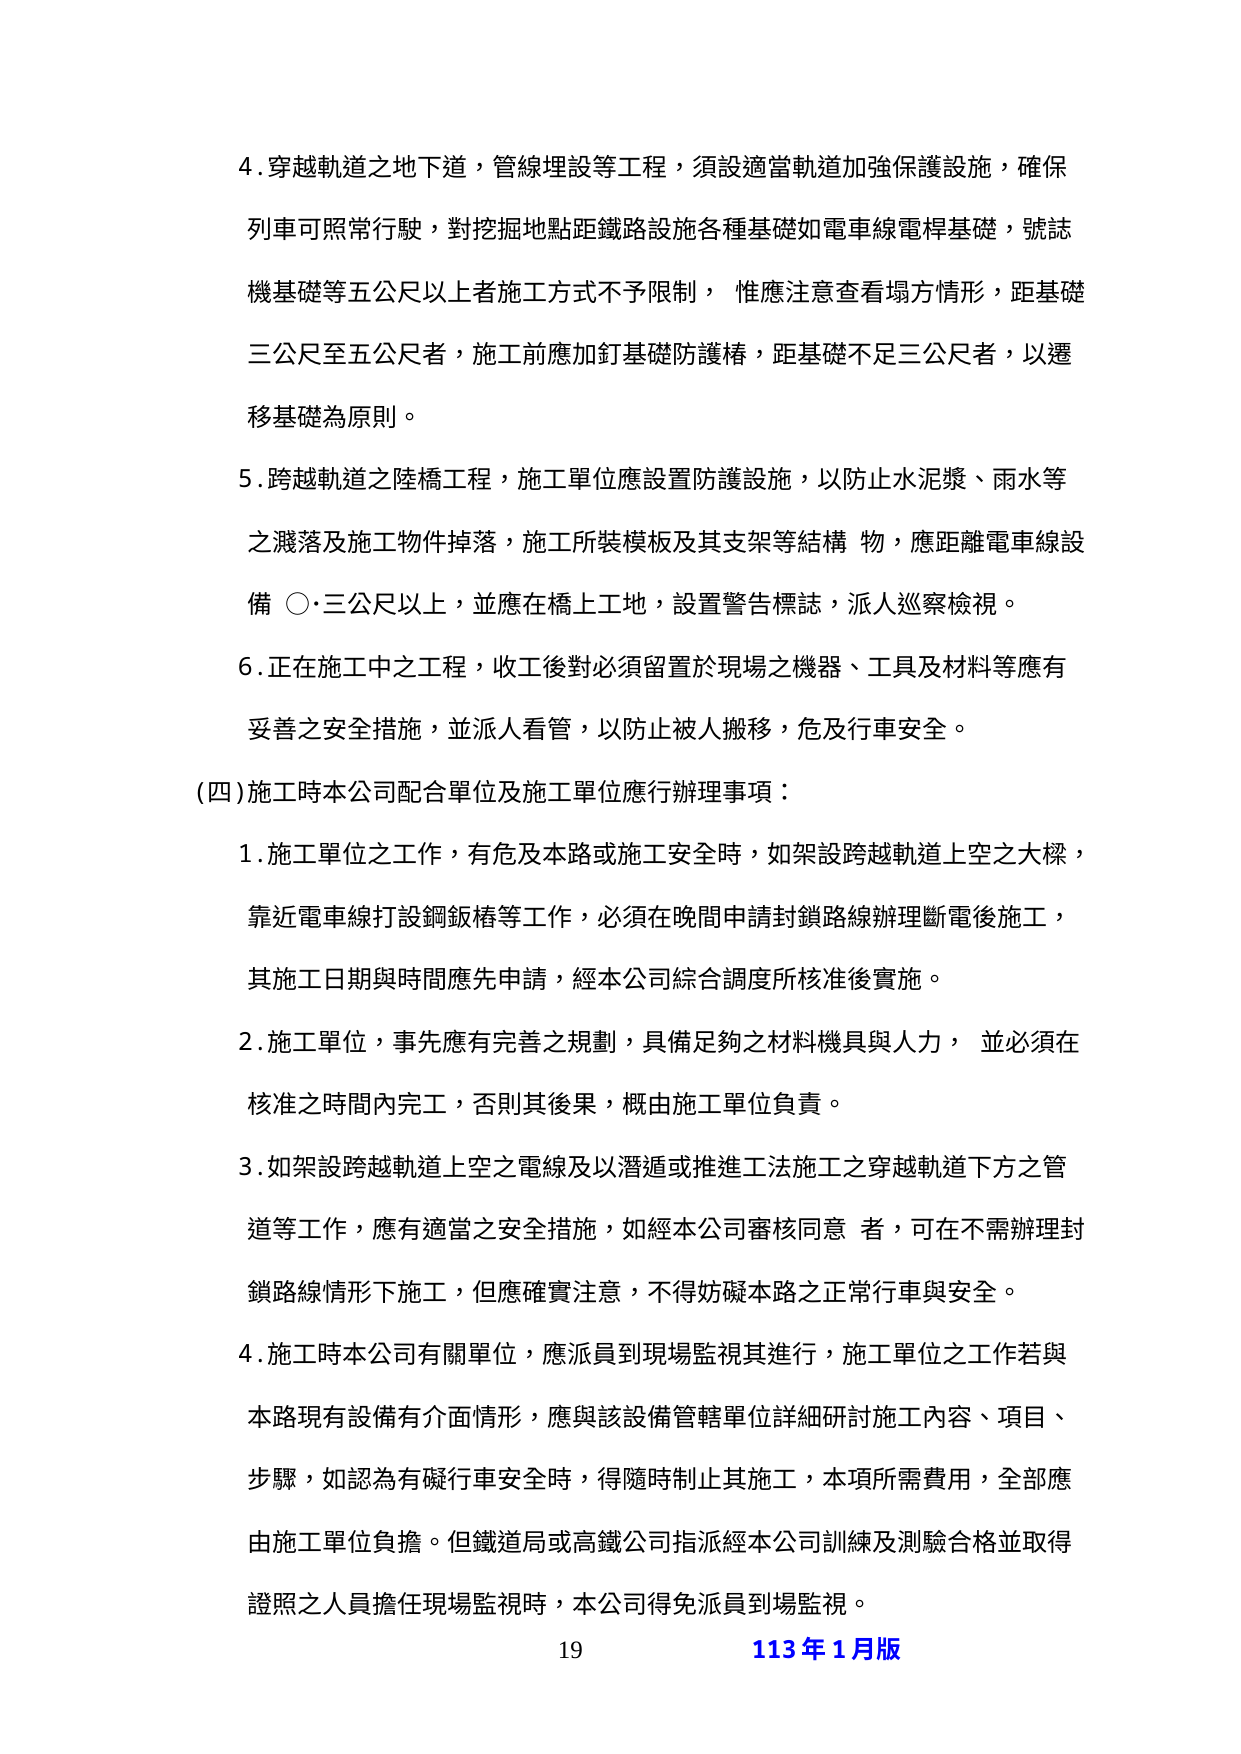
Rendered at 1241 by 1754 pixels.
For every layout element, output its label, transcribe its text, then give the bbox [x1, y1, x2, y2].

text 3.如架設跨越軌道上空之電線及以潛遁或推進工法施工之穿越軌道下方之管道等工作，應有適當之安全措施，如經本公司審核同意 者，可在不需辦理封鎖路線情形下施工，但應確實注意，不得妨礙本路之正常行車與安全。 [148, 1123, 1092, 1311]
text 6.正在施工中之工程，收工後對必須留置於現場之機器、工具及材料等應有妥善之安全措施，並派人看管，以防止被人搬移，危及行車安全。 [148, 623, 1092, 748]
text (四)施工時本公司配合單位及施工單位應行辦理事項： [148, 748, 1092, 811]
text 4.施工時本公司有關單位，應派員到現場監視其進行，施工單位之工作若與本路現有設備有介面情形，應與該設備管轄單位詳細研討施工內容、項目、步驟，如認為有礙行車安全時，得隨時制止其施工，本項所需費用，全部應由施工單位負擔。但鐵道局或高鐵公司指派經本公司訓練及測驗合格並取得證照之人員擔任現場監視時，本公司得免派員到場監視。 [148, 1311, 1092, 1623]
text 5.跨越軌道之陸橋工程，施工單位應設置防護設施，以防止水泥漿、雨水等之濺落及施工物件掉落，施工所裝模板及其支架等結構 物，應距離電車線設備 ○･三公尺以上，並應在橋上工地，設置警告標誌，派人巡察檢視。 [148, 436, 1092, 623]
text 2.施工單位，事先應有完善之規劃，具備足夠之材料機具與人力， 並必須在核准之時間內完工，否則其後果，概由施工單位負責。 [148, 998, 1092, 1123]
text 4.穿越軌道之地下道，管線埋設等工程，須設適當軌道加強保護設施，確保列車可照常行駛，對挖掘地點距鐵路設施各種基礎如電車線電桿基礎，號誌機基礎等五公尺以上者施工方式不予限制， 惟應注意查看塌方情形，距基礎三公尺至五公尺者，施工前應加釘基礎防護椿，距基礎不足三公尺者，以遷移基礎為原則。 [148, 123, 1092, 436]
text 1.施工單位之工作，有危及本路或施工安全時，如架設跨越軌道上空之大樑，靠近電車線打設鋼鈑樁等工作，必須在晚間申請封鎖路線辦理斷電後施工，其施工日期與時間應先申請，經本公司綜合調度所核准後實施。 [148, 811, 1092, 998]
